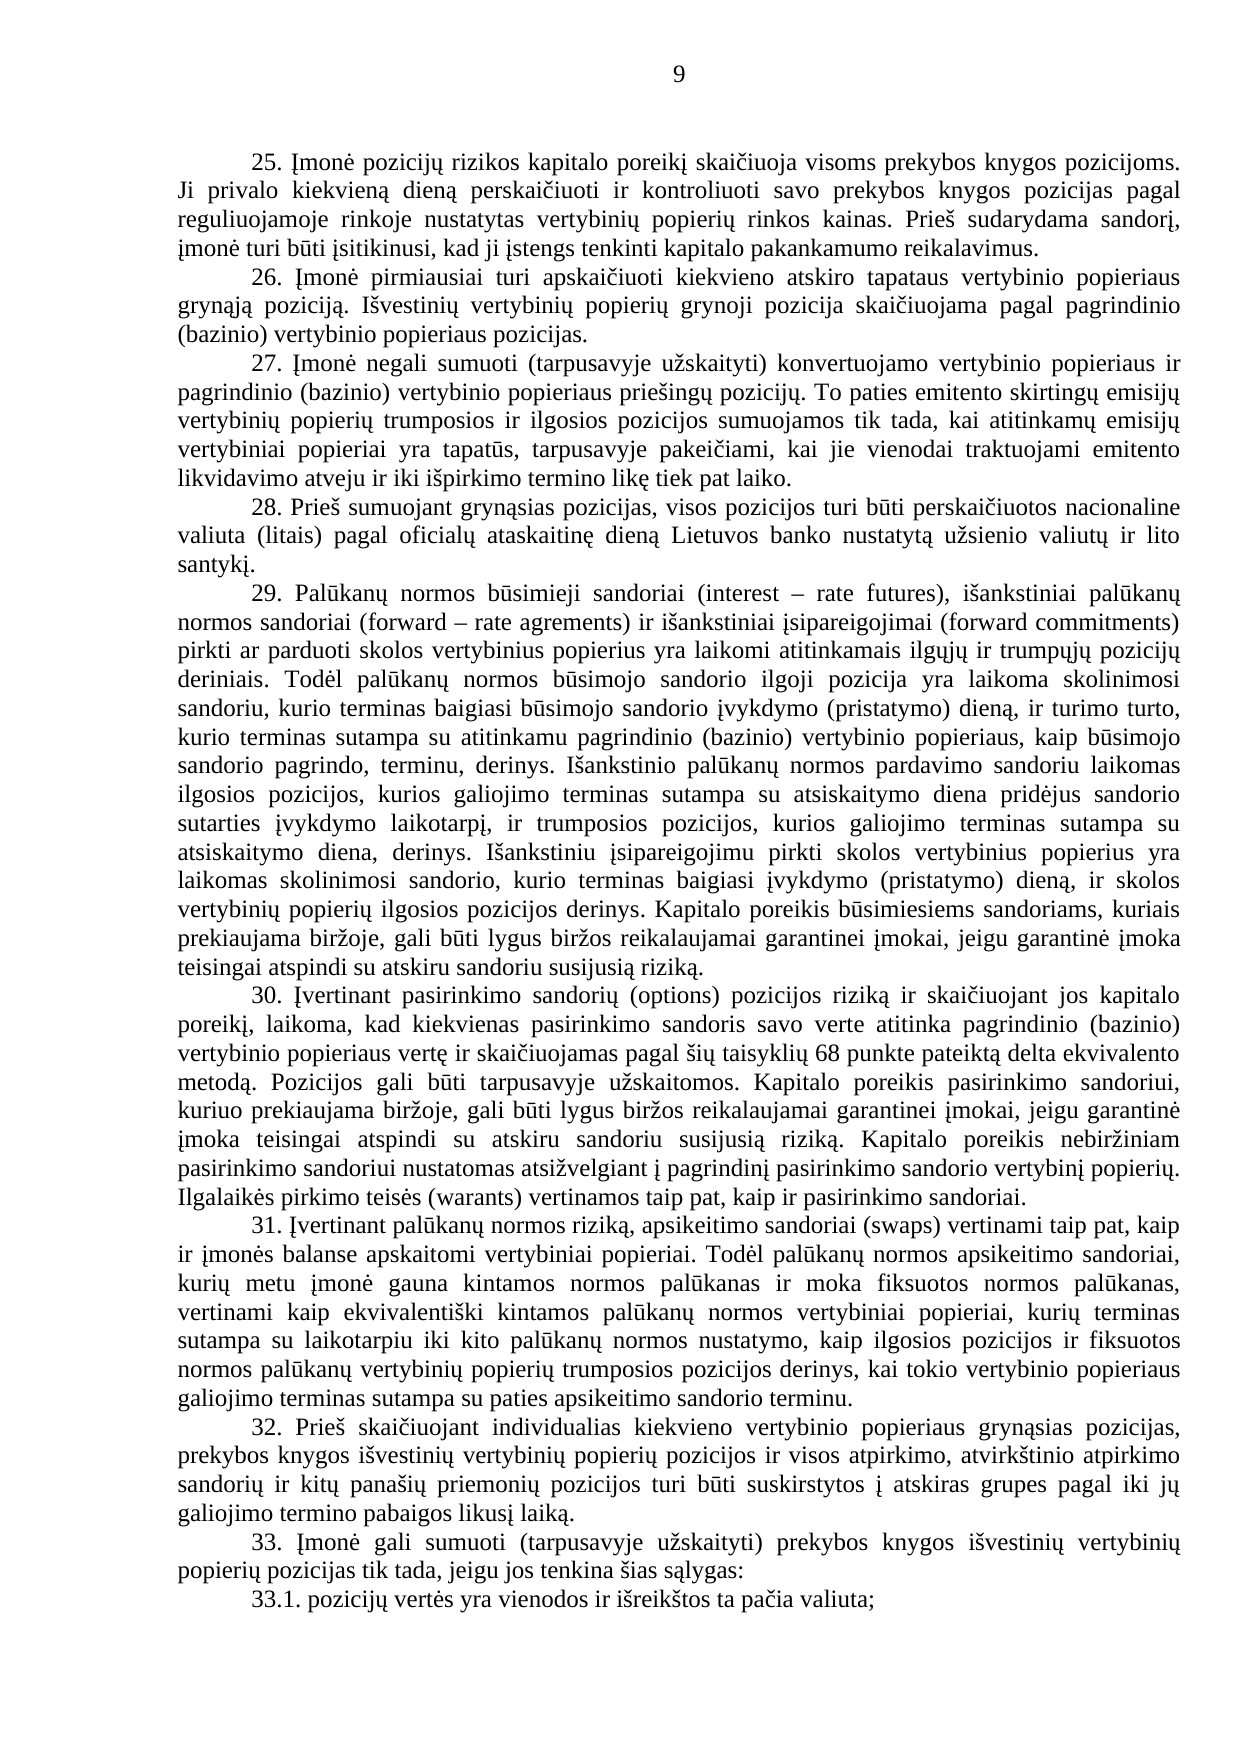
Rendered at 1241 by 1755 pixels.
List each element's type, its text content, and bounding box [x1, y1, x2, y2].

text 28. Prieš sumuojant grynąsias pozicijas, visos pozicijos turi būti perskaičiuotos nacionaline valiuta (litais) pagal oficialų ataskaitinę dieną Lietuvos banko nustatytą užsienio valiutų ir lito santykį. [177, 492, 1181, 578]
text 33.1. pozicijų vertės yra vienodos ir išreikštos ta pačia valiuta; [177, 1584, 1181, 1613]
text 32. Prieš skaičiuojant individualias kiekvieno vertybinio popieriaus grynąsias pozicijas, prekybos knygos išvestinių vertybinių popierių pozicijos ir visos atpirkimo, atvirkštinio atpirkimo sandorių ir kitų panašių priemonių pozicijos turi būti suskirstytos į atskiras grupes pagal iki jų galiojimo termino pabaigos likusį laiką. [177, 1412, 1181, 1527]
text 27. Įmonė negali sumuoti (tarpusavyje užskaityti) konvertuojamo vertybinio popieriaus ir pagrindinio (bazinio) vertybinio popieriaus priešingų pozicijų. To paties emitento skirtingų emisijų vertybinių popierių trumposios ir ilgosios pozicijos sumuojamos tik tada, kai atitinkamų emisijų vertybiniai popieriai yra tapatūs, tarpusavyje pakeičiami, kai jie vienodai traktuojami emitento likvidavimo atveju ir iki išpirkimo termino likę tiek pat laiko. [177, 348, 1181, 492]
text 25. Įmonė pozicijų rizikos kapitalo poreikį skaičiuoja visoms prekybos knygos pozicijoms. Ji privalo kiekvieną dieną perskaičiuoti ir kontroliuoti savo prekybos knygos pozicijas pagal reguliuojamoje rinkoje nustatytas vertybinių popierių rinkos kainas. Prieš sudarydama sandorį, įmonė turi būti įsitikinusi, kad ji įstengs tenkinti kapitalo pakankamumo reikalavimus. [177, 147, 1181, 262]
text 31. Įvertinant palūkanų normos riziką, apsikeitimo sandoriai (swaps) vertinami taip pat, kaip ir įmonės balanse apskaitomi vertybiniai popieriai. Todėl palūkanų normos apsikeitimo sandoriai, kurių metu įmonė gauna kintamos normos palūkanas ir moka fiksuotos normos palūkanas, vertinami kaip ekvivalentiški kintamos palūkanų normos vertybiniai popieriai, kurių terminas sutampa su laikotarpiu iki kito palūkanų normos nustatymo, kaip ilgosios pozicijos ir fiksuotos normos palūkanų vertybinių popierių trumposios pozicijos derinys, kai tokio vertybinio popieriaus galiojimo terminas sutampa su paties apsikeitimo sandorio terminu. [177, 1211, 1181, 1412]
text 26. Įmonė pirmiausiai turi apskaičiuoti kiekvieno atskiro tapataus vertybinio popieriaus grynąją poziciją. Išvestinių vertybinių popierių grynoji pozicija skaičiuojama pagal pagrindinio (bazinio) vertybinio popieriaus pozicijas. [177, 262, 1181, 348]
text 30. Įvertinant pasirinkimo sandorių (options) pozicijos riziką ir skaičiuojant jos kapitalo poreikį, laikoma, kad kiekvienas pasirinkimo sandoris savo verte atitinka pagrindinio (bazinio) vertybinio popieriaus vertę ir skaičiuojamas pagal šių taisyklių 68 punkte pateiktą delta ekvivalento metodą. Pozicijos gali būti tarpusavyje užskaitomos. Kapitalo poreikis pasirinkimo sandoriui, kuriuo prekiaujama biržoje, gali būti lygus biržos reikalaujamai garantinei įmokai, jeigu garantinė įmoka teisingai atspindi su atskiru sandoriu susijusią riziką. Kapitalo poreikis nebiržiniam pasirinkimo sandoriui nustatomas atsižvelgiant į pagrindinį pasirinkimo sandorio vertybinį popierių. Ilgalaikės pirkimo teisės (warants) vertinamos taip pat, kaip ir pasirinkimo sandoriai. [177, 981, 1181, 1211]
text 29. Palūkanų normos būsimieji sandoriai (interest – rate futures), išankstiniai palūkanų normos sandoriai (forward – rate agrements) ir išankstiniai įsipareigojimai (forward commitments) pirkti ar parduoti skolos vertybinius popierius yra laikomi atitinkamais ilgųjų ir trumpųjų pozicijų deriniais. Todėl palūkanų normos būsimojo sandorio ilgoji pozicija yra laikoma skolinimosi sandoriu, kurio terminas baigiasi būsimojo sandorio įvykdymo (pristatymo) dieną, ir turimo turto, kurio terminas sutampa su atitinkamu pagrindinio (bazinio) vertybinio popieriaus, kaip būsimojo sandorio pagrindo, terminu, derinys. Išankstinio palūkanų normos pardavimo sandoriu laikomas ilgosios pozicijos, kurios galiojimo terminas sutampa su atsiskaitymo diena pridėjus sandorio sutarties įvykdymo laikotarpį, ir trumposios pozicijos, kurios galiojimo terminas sutampa su atsiskaitymo diena, derinys. Išankstiniu įsipareigojimu pirkti skolos vertybinius popierius yra laikomas skolinimosi sandorio, kurio terminas baigiasi įvykdymo (pristatymo) dieną, ir skolos vertybinių popierių ilgosios pozicijos derinys. Kapitalo poreikis būsimiesiems sandoriams, kuriais prekiaujama biržoje, gali būti lygus biržos reikalaujamai garantinei įmokai, jeigu garantinė įmoka teisingai atspindi su atskiru sandoriu susijusią riziką. [177, 578, 1181, 981]
text 33. Įmonė gali sumuoti (tarpusavyje užskaityti) prekybos knygos išvestinių vertybinių popierių pozicijas tik tada, jeigu jos tenkina šias sąlygas: [177, 1527, 1181, 1584]
